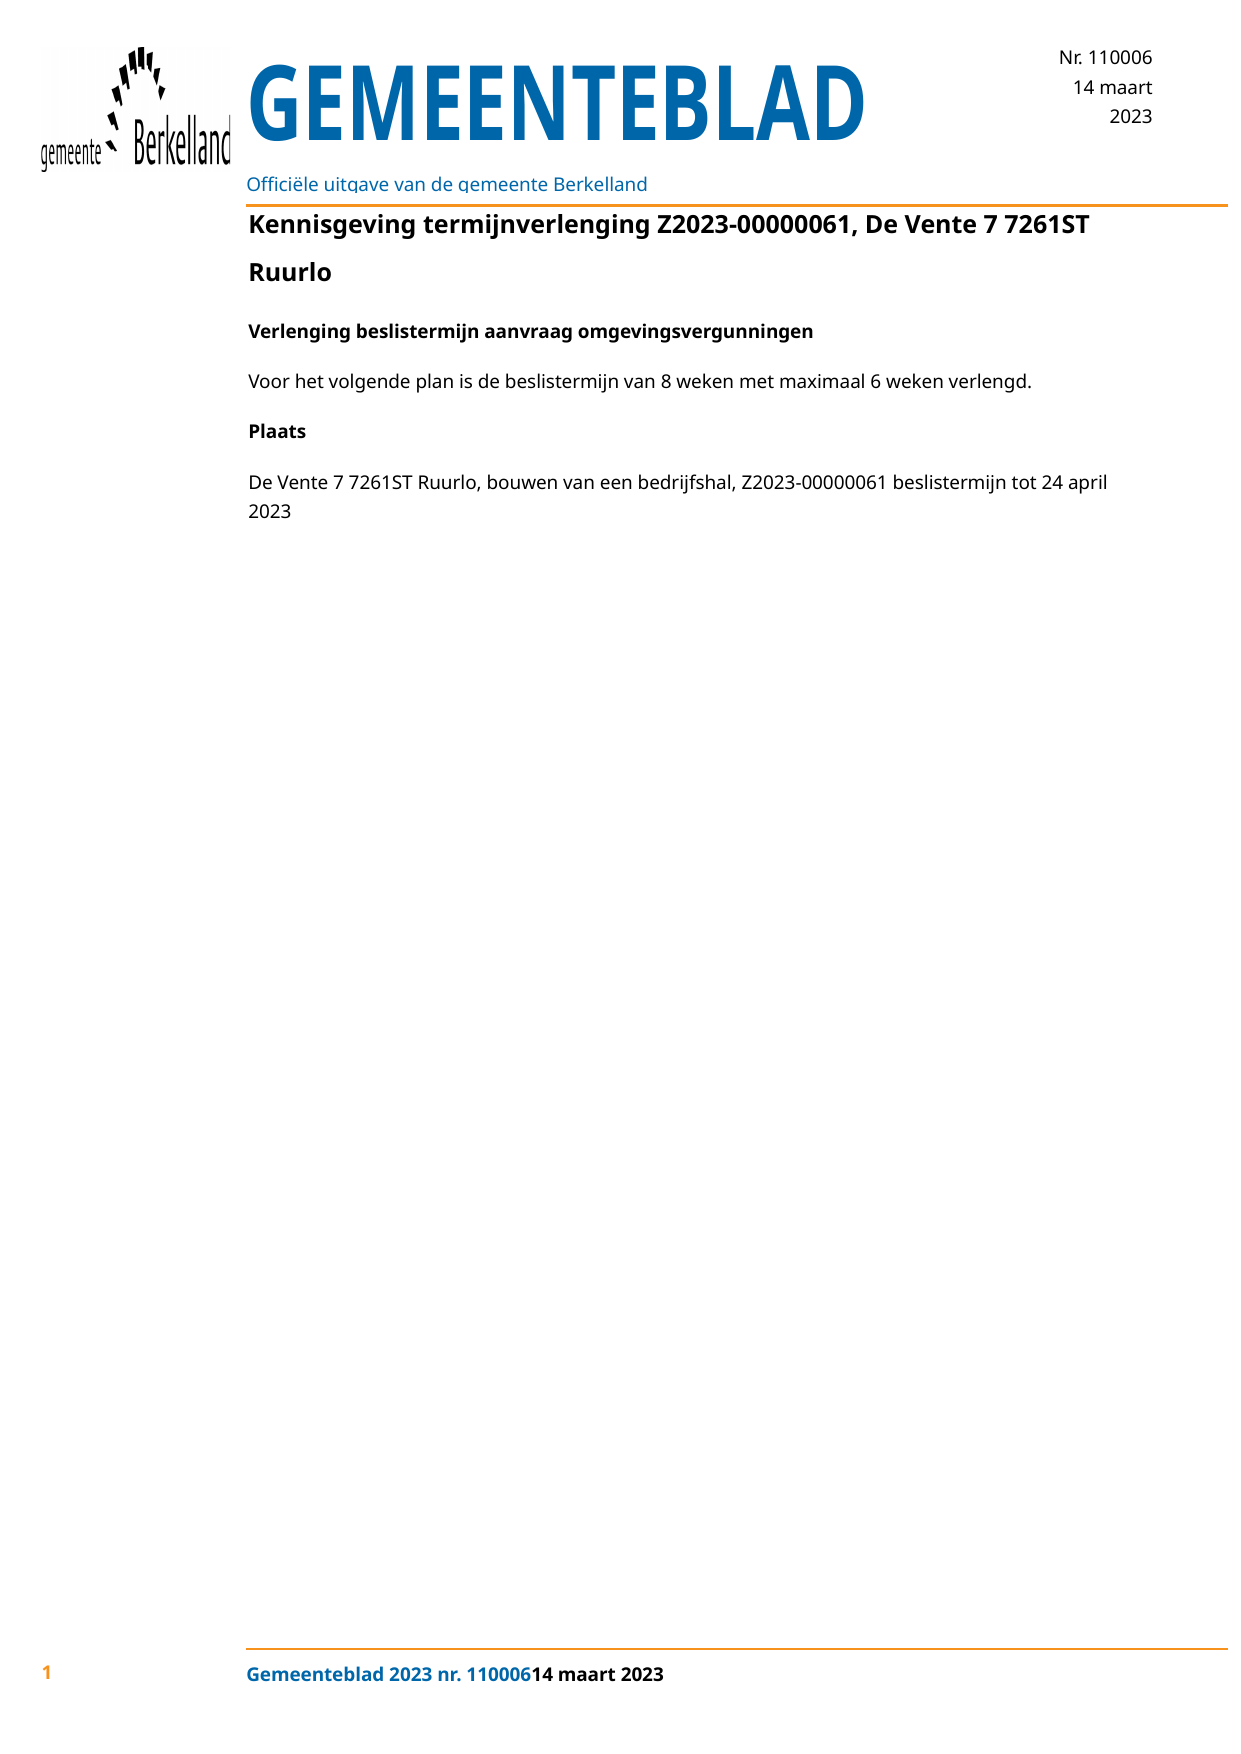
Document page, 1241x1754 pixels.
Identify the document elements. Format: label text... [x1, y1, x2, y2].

text Plaats [248, 419, 1152, 444]
text Verlenging beslistermijn aanvraag omgevingsvergunningen [248, 318, 1152, 344]
text De Vente 7 7261ST Ruurlo, bouwen van een bedrijfshal, Z2023-00000061 beslistermijn tot 24 april 2023 [248, 469, 1152, 524]
text Voor het volgende plan is de beslistermijn van 8 weken met maximaal 6 weken verlengd. [248, 368, 1152, 394]
text Kennisgeving termijnverlenging Z2023-00000061, De Vente 7 7261ST Ruurlo [248, 207, 1152, 288]
picture [41, 47, 231, 172]
